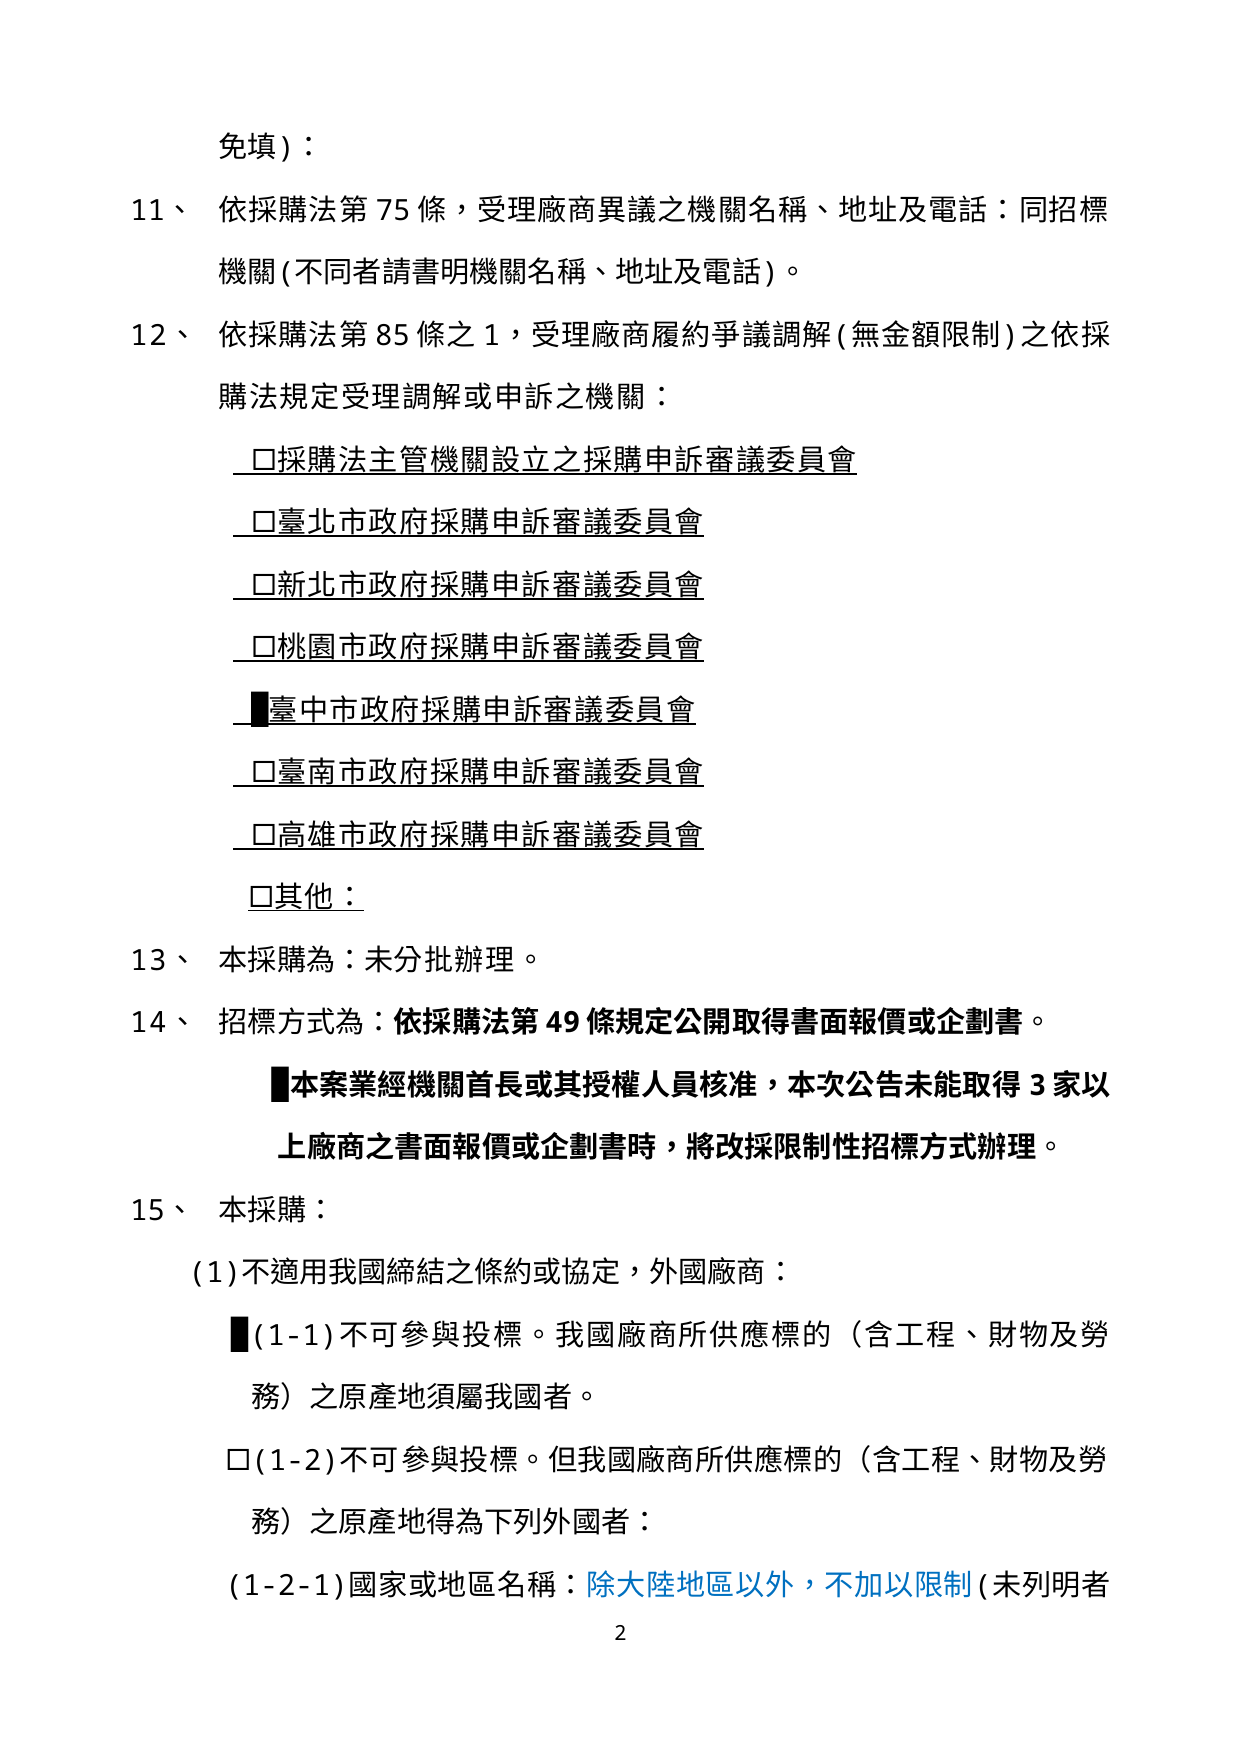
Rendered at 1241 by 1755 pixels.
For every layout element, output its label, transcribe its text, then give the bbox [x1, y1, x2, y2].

text 採購法主管機關設立之採購申訴審議委員會 [233, 416, 1110, 478]
list 免填)： [130, 103, 1110, 166]
list 本採購為：未分批辦理。 [130, 916, 1110, 978]
text 新北市政府採購申訴審議委員會 [233, 541, 1110, 603]
text █(1-1)不可參與投標。我國廠商所供應標的（含工程、財物及勞務）之原產地須屬我國者。 [192, 1291, 1110, 1416]
list 招標方式為：依採購法第49條規定公開取得書面報價或企劃書。 [130, 978, 1110, 1041]
text █本案業經機關首長或其授權人員核准，本次公告未能取得3家以上廠商之書面報價或企劃書時，將改採限制性招標方式辦理。 [130, 1041, 1110, 1166]
text 其他： [248, 853, 1110, 916]
text 高雄市政府採購申訴審議委員會 [233, 791, 1110, 853]
text (1)不適用我國締結之條約或協定，外國廠商： [130, 1228, 1110, 1291]
text (1-2)不可參與投標。但我國廠商所供應標的（含工程、財物及勞務）之原產地得為下列外國者： [225, 1416, 1110, 1541]
list 依採購法第85條之1，受理廠商履約爭議調解(無金額限制)之依採購法規定受理調解或申訴之機關： [130, 291, 1110, 416]
text 臺南市政府採購申訴審議委員會 [233, 728, 1110, 791]
list 本採購： [130, 1166, 1110, 1228]
text █臺中市政府採購申訴審議委員會 [233, 666, 1110, 728]
text 臺北市政府採購申訴審議委員會 [233, 478, 1110, 541]
list 依採購法第75條，受理廠商異議之機關名稱、地址及電話：同招標機關(不同者請書明機關名稱、地址及電話)。 [130, 166, 1110, 291]
text (1-2-1)國家或地區名稱：除大陸地區以外，不加以限制(未列明者 [225, 1541, 1110, 1603]
text 桃園市政府採購申訴審議委員會 [233, 603, 1110, 666]
